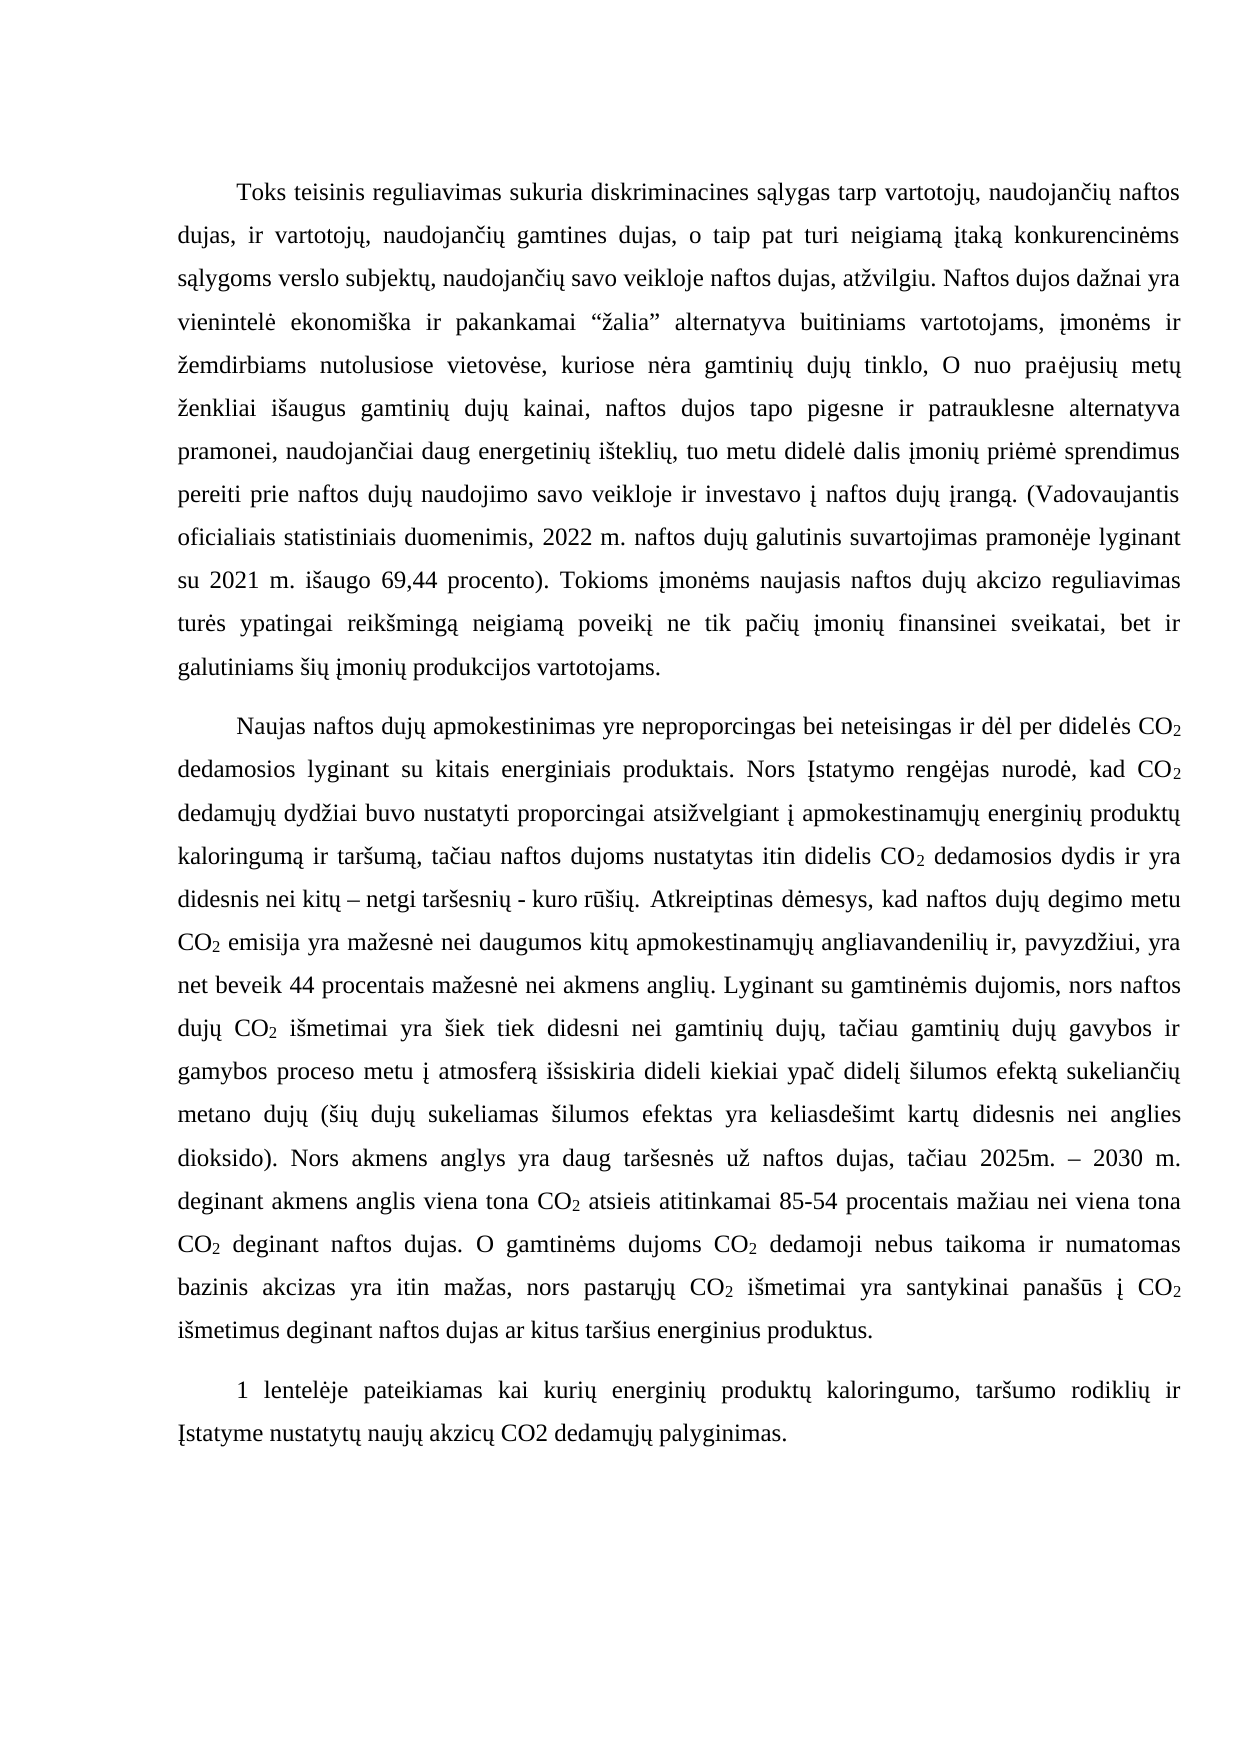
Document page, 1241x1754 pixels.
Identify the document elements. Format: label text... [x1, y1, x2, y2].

text Toks teisinis reguliavimas sukuria diskriminacines sąlygas tarp vartotojų, naudojančių naftos dujas, ir vartotojų, naudojančių gamtines dujas, o taip pat turi neigiamą įtaką konkurencinėms sąlygoms verslo subjektų, naudojančių savo veikloje naftos dujas, atžvilgiu. Naftos dujos dažnai yra vienintelė ekonomiška ir pakankamai “žalia” alternatyva buitiniams vartotojams, įmonėms ir žemdirbiams nutolusiose vietovėse, kuriose nėra gamtinių dujų tinklo, O nuo praėjusių metų ženkliai išaugus gamtinių dujų kainai, naftos dujos tapo pigesne ir patrauklesne alternatyva pramonei, naudojančiai daug energetinių išteklių, tuo metu didelė dalis įmonių priėmė sprendimus pereiti prie naftos dujų naudojimo savo veikloje ir investavo į naftos dujų įrangą. (Vadovaujantis oficialiais statistiniais duomenimis, 2022 m. naftos dujų galutinis suvartojimas pramonėje lyginant su 2021 m. išaugo 69,44 procento). Tokioms įmonėms naujasis naftos dujų akcizo reguliavimas turės ypatingai reikšmingą neigiamą poveikį ne tik pačių įmonių finansinei sveikatai, bet ir galutiniams šių įmonių produkcijos vartotojams. [177, 177, 1181, 680]
text 1 lentelėje pateikiamas kai kurių energinių produktų kaloringumo, taršumo rodiklių ir Įstatyme nustatytų naujų akzicų CO2 dedamųjų palyginimas. [177, 1375, 1181, 1447]
text Naujas naftos dujų apmokestinimas yre neproporcingas bei neteisingas ir dėl per didelės CO2 dedamosios lyginant su kitais energiniais produktais. Nors Įstatymo rengėjas nurodė, kad CO2 dedamųjų dydžiai buvo nustatyti proporcingai atsižvelgiant į apmokestinamųjų energinių produktų kaloringumą ir taršumą, tačiau naftos dujoms nustatytas itin didelis CO2 dedamosios dydis ir yra didesnis nei kitų – netgi taršesnių - kuro rūšių. Atkreiptinas dėmesys, kad naftos dujų degimo metu CO2 emisija yra mažesnė nei daugumos kitų apmokestinamųjų angliavandenilių ir, pavyzdžiui, yra net beveik 44 procentais mažesnė nei akmens anglių. Lyginant su gamtinėmis dujomis, nors naftos dujų CO2 išmetimai yra šiek tiek didesni nei gamtinių dujų, tačiau gamtinių dujų gavybos ir gamybos proceso metu į atmosferą išsiskiria dideli kiekiai ypač didelį šilumos efektą sukeliančių metano dujų (šių dujų sukeliamas šilumos efektas yra keliasdešimt kartų didesnis nei anglies dioksido). Nors akmens anglys yra daug taršesnės už naftos dujas, tačiau 2025m. – 2030 m. deginant akmens anglis viena tona CO2 atsieis atitinkamai 85-54 procentais mažiau nei viena tona CO2 deginant naftos dujas. O gamtinėms dujoms CO2 dedamoji nebus taikoma ir numatomas bazinis akcizas yra itin mažas, nors pastarųjų CO2 išmetimai yra santykinai panašūs į CO2 išmetimus deginant naftos dujas ar kitus taršius energinius produktus. [177, 711, 1181, 1344]
